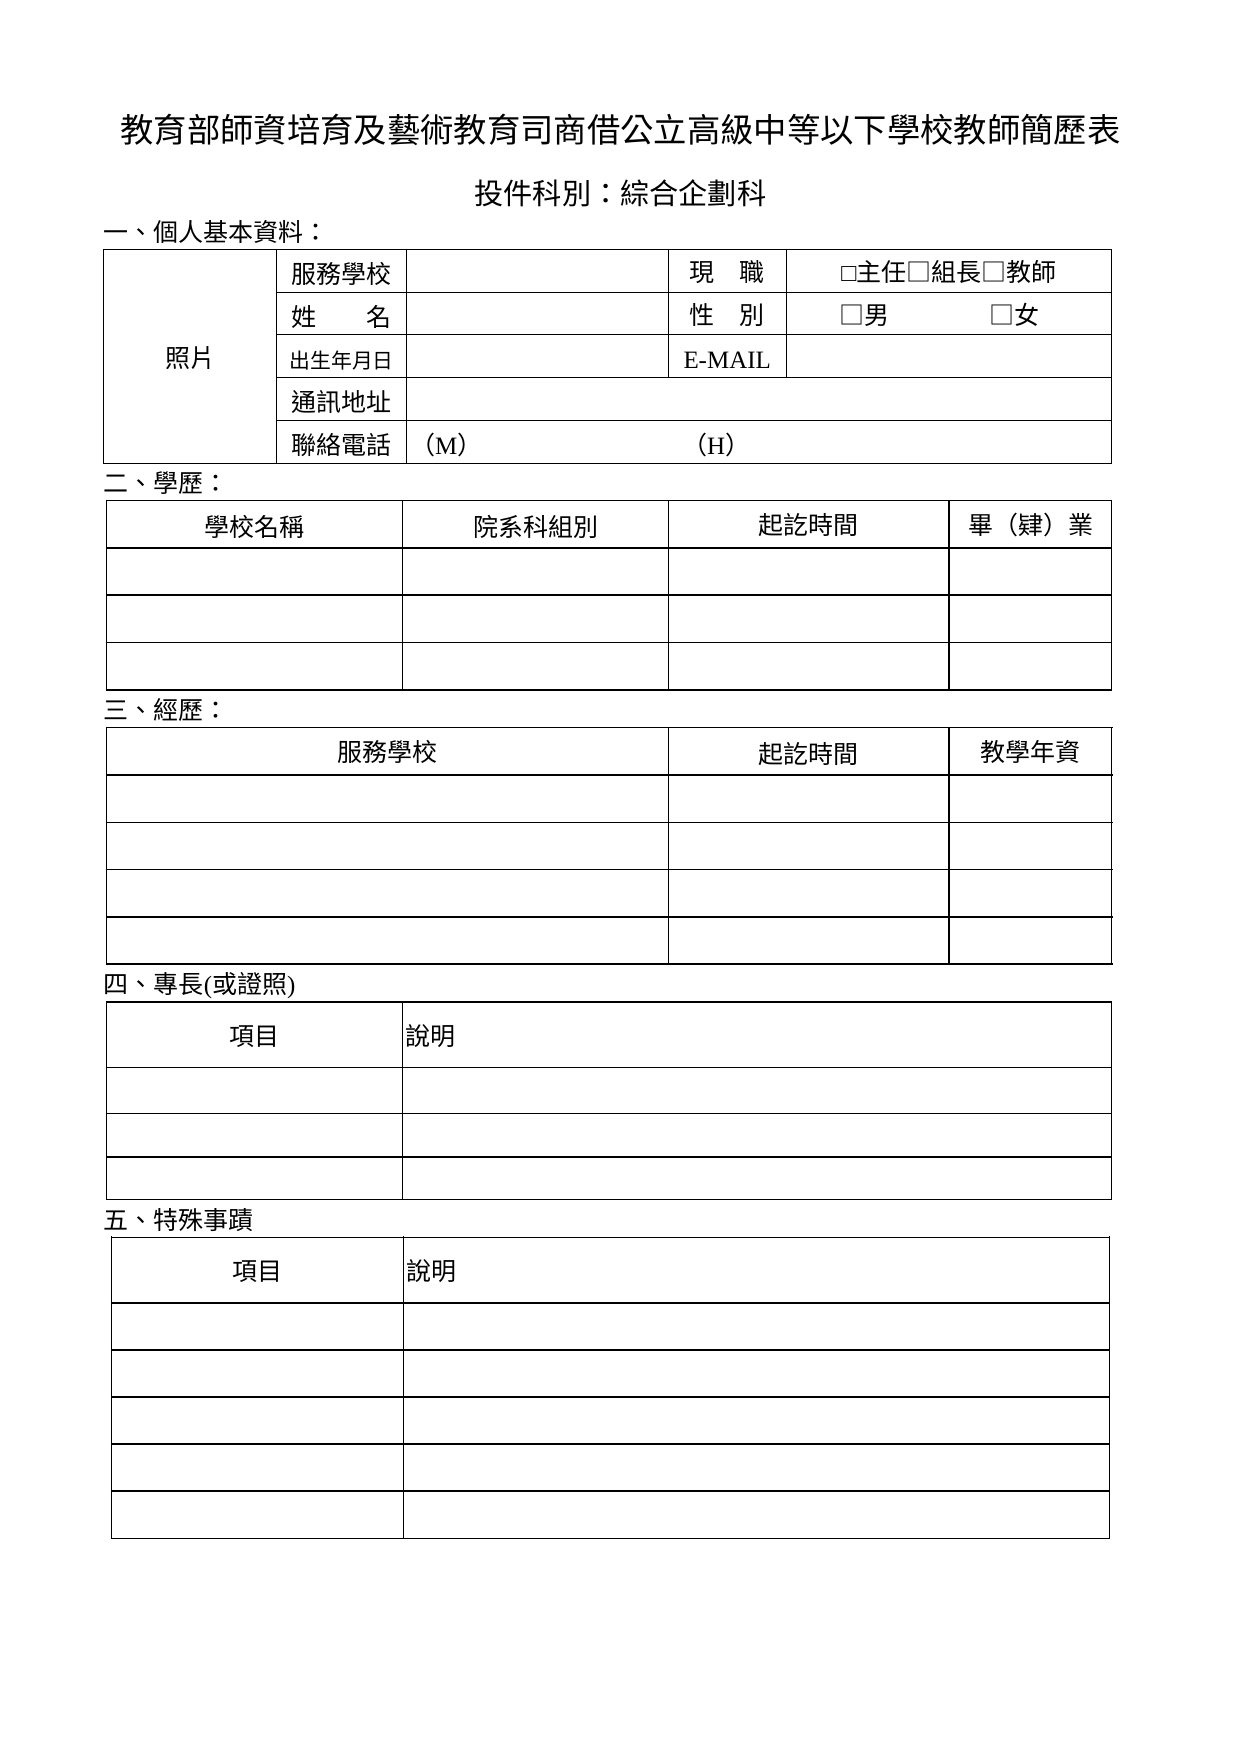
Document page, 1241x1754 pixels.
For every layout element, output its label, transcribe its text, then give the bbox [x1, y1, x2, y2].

table_header 說明 [403, 1003, 1111, 1067]
table_cell [107, 643, 402, 689]
table_header 項目 [112, 1238, 403, 1302]
table_cell [950, 596, 1111, 642]
table_cell [107, 549, 402, 594]
table_cell 性 別 [669, 293, 786, 334]
table_cell [112, 1304, 403, 1349]
table_header 教學年資 [950, 728, 1111, 774]
text 投件科別：綜合企劃科 [103, 170, 1137, 213]
table_cell [403, 643, 668, 689]
table_cell [669, 918, 948, 963]
table_cell [950, 549, 1111, 594]
table_cell [404, 1445, 1109, 1490]
table_cell [404, 1304, 1109, 1349]
table_header 服務學校 [277, 250, 406, 292]
table_cell [112, 1445, 403, 1490]
table_header 現 職 [669, 250, 786, 292]
table_cell 姓 名 [277, 293, 406, 334]
table_header [407, 250, 668, 292]
table_cell 聯絡電話 [277, 421, 406, 462]
table_cell [403, 549, 668, 594]
table_header □主任□組長□教師 [787, 250, 1111, 292]
table_cell [669, 823, 948, 869]
table_cell [403, 1158, 1111, 1199]
table_cell [403, 1114, 1111, 1156]
table_cell [107, 1068, 402, 1112]
table_cell [407, 378, 1111, 420]
text 三、經歷： [103, 691, 1137, 727]
table_cell [669, 643, 948, 689]
table_header 院系科組別 [403, 501, 668, 547]
text 二、學歷： [103, 463, 1137, 500]
table_cell [407, 335, 668, 377]
text 四、專長(或證照) [103, 965, 1137, 1001]
table_header [104, 1236, 111, 1302]
table_cell [669, 776, 948, 821]
table_cell [104, 1490, 111, 1537]
table_cell [104, 1396, 111, 1443]
table_header 說明 [404, 1238, 1109, 1302]
table_cell 通訊地址 [277, 378, 406, 420]
table_cell [669, 870, 948, 916]
text 一、個人基本資料： [103, 213, 1137, 249]
table_cell [950, 776, 1111, 821]
table_cell [107, 1114, 402, 1156]
table_cell [407, 293, 668, 334]
text 教育部師資培育及藝術教育司商借公立高級中等以下學校教師簡歷表 [103, 103, 1137, 152]
table_cell [404, 1351, 1109, 1396]
table_cell （M） （H） [407, 421, 1111, 462]
table_cell [112, 1492, 403, 1537]
table_header 起訖時間 年月日～年月日 年月日～年月日 [669, 501, 948, 547]
table_cell [112, 1351, 403, 1396]
table_cell [104, 1443, 111, 1490]
table_cell [403, 596, 668, 642]
table_cell [104, 1302, 111, 1349]
table_header 畢（肄）業 [950, 501, 1111, 547]
table_cell [787, 335, 1111, 377]
table_cell [950, 643, 1111, 689]
table_cell [950, 823, 1111, 869]
table_cell E-MAIL [669, 335, 786, 377]
text 五、特殊事蹟 [103, 1200, 1137, 1236]
table_header 學校名稱 [107, 501, 402, 547]
table_cell [107, 918, 668, 963]
table_header 服務學校 [107, 728, 668, 774]
table_cell [950, 918, 1111, 963]
table_cell [107, 1158, 402, 1199]
table_cell □男 □女 [787, 293, 1111, 334]
table_cell [104, 1349, 111, 1396]
table_cell [107, 596, 402, 642]
table_cell [669, 549, 948, 594]
table_cell [107, 870, 668, 916]
table_cell [112, 1398, 403, 1443]
table_cell [403, 1068, 1111, 1112]
table_header 項目 [107, 1003, 402, 1067]
table_cell [669, 596, 948, 642]
table_cell 出生年月日 [277, 335, 406, 377]
table_cell [950, 870, 1111, 916]
table_header 照片 [104, 250, 276, 462]
table_cell [107, 823, 668, 869]
table_cell [404, 1398, 1109, 1443]
table_cell [404, 1492, 1109, 1537]
table_cell [107, 776, 668, 821]
table_header 起訖時間 [669, 728, 948, 774]
